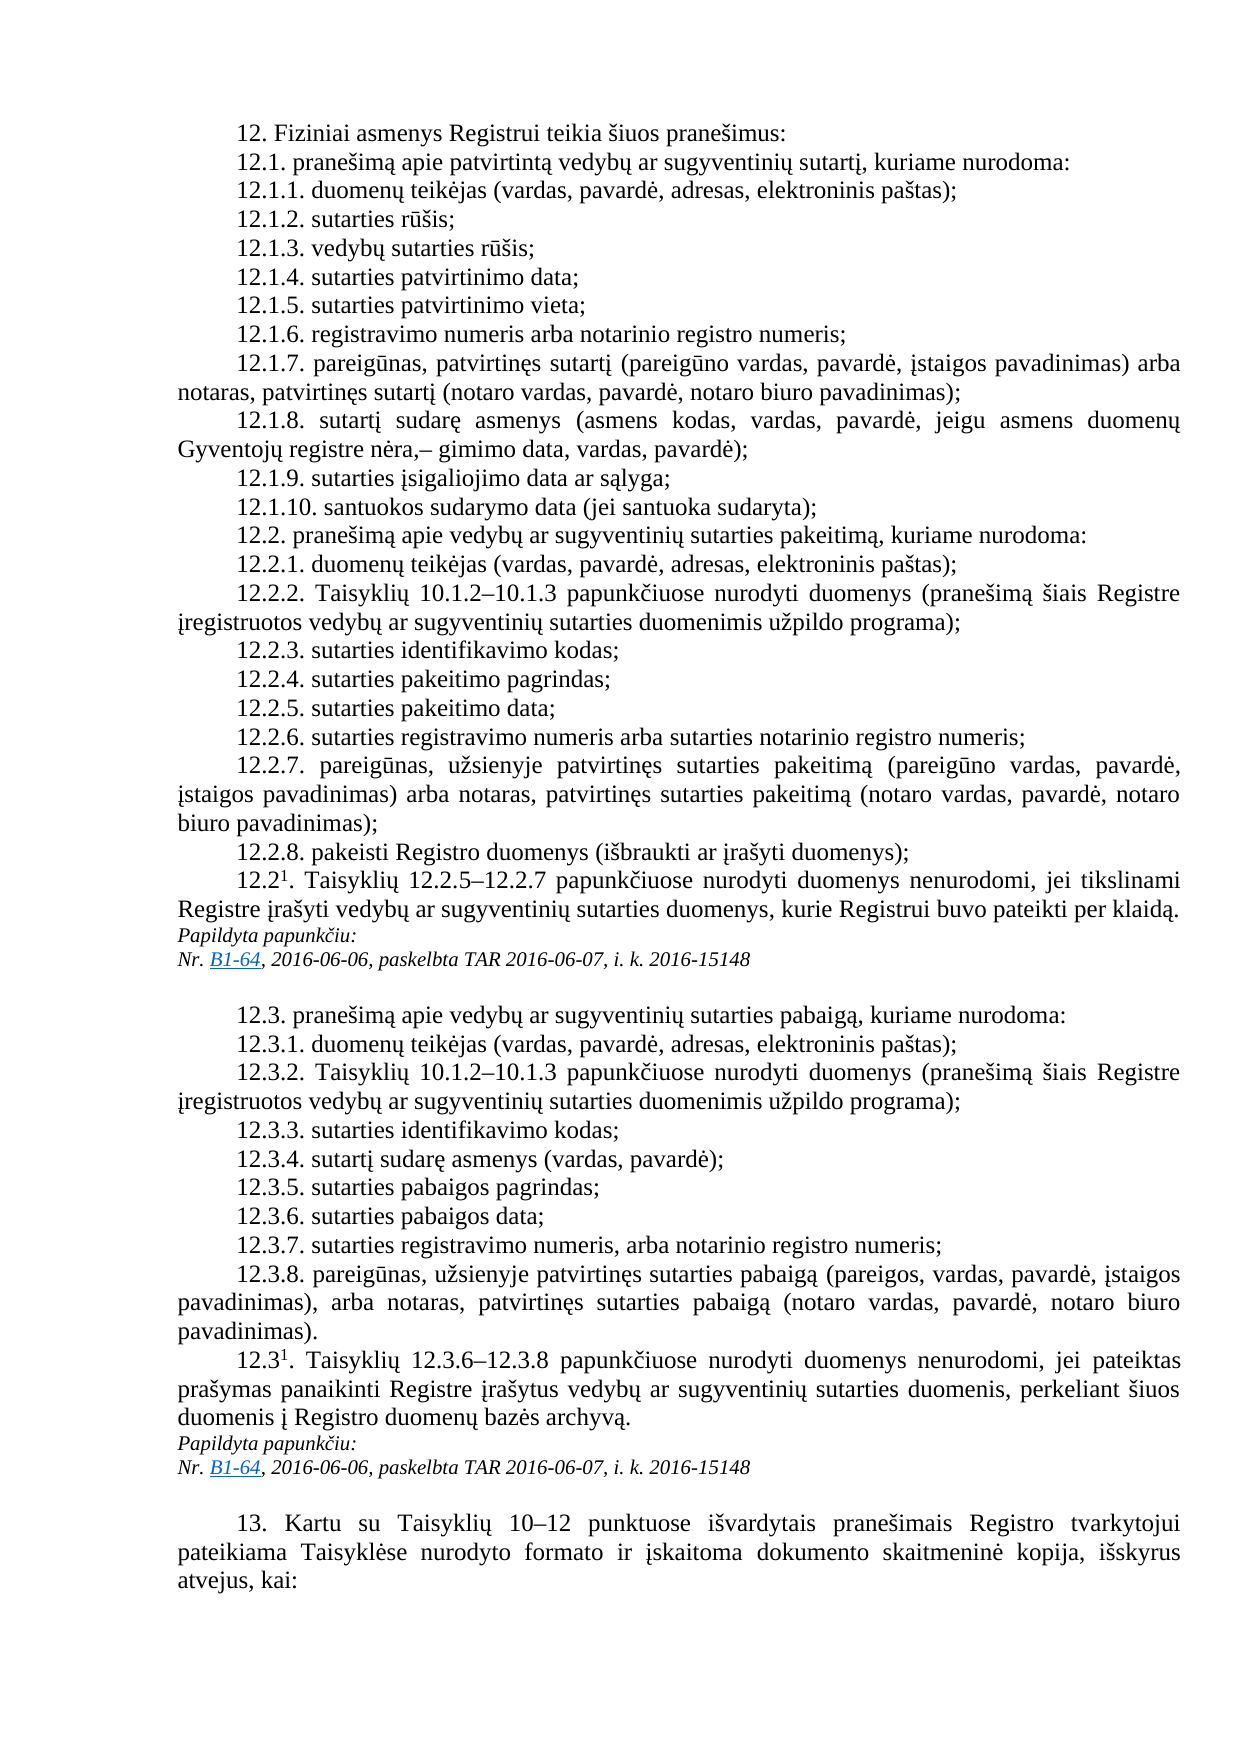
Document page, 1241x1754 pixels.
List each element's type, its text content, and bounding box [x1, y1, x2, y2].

text 12.31. Taisyklių 12.3.6–12.3.8 papunkčiuose nurodyti duomenys nenurodomi, jei pateiktas prašymas panaikinti Registre įrašytus vedybų ar sugyventinių sutarties duomenis, perkeliant šiuos duomenis į Registro duomenų bazės archyvą. [177, 1345, 1181, 1431]
text 12.2.1. duomenų teikėjas (vardas, pavardė, adresas, elektroninis paštas); [177, 549, 1181, 578]
text 12.3.2. Taisyklių 10.1.2–10.1.3 papunkčiuose nurodyti duomenys (pranešimą šiais Registre įregistruotos vedybų ar sugyventinių sutarties duomenimis užpildo programa); [177, 1057, 1181, 1115]
text 12.2.2. Taisyklių 10.1.2–10.1.3 papunkčiuose nurodyti duomenys (pranešimą šiais Registre įregistruotos vedybų ar sugyventinių sutarties duomenimis užpildo programa); [177, 578, 1181, 636]
text Nr. B1-64, 2016-06-06, paskelbta TAR 2016-06-07, i. k. 2016-15148 [177, 1455, 1181, 1479]
text 12.1.9. sutarties įsigaliojimo data ar sąlyga; [177, 463, 1181, 492]
text 12.2.8. pakeisti Registro duomenys (išbraukti ar įrašyti duomenys); [177, 837, 1181, 866]
text 12.3.3. sutarties identifikavimo kodas; [177, 1115, 1181, 1144]
text 12.1.6. registravimo numeris arba notarinio registro numeris; [177, 319, 1181, 348]
text 12.2. pranešimą apie vedybų ar sugyventinių sutarties pakeitimą, kuriame nurodoma: [177, 521, 1181, 549]
text 12.21. Taisyklių 12.2.5–12.2.7 papunkčiuose nurodyti duomenys nenurodomi, jei tikslinami Registre įrašyti vedybų ar sugyventinių sutarties duomenys, kurie Registrui buvo pateikti per klaidą. [177, 866, 1181, 923]
text 12.1.8. sutartį sudarę asmenys (asmens kodas, vardas, pavardė, jeigu asmens duomenų Gyventojų registre nėra,– gimimo data, vardas, pavardė); [177, 406, 1181, 463]
text Papildyta papunkčiu: [177, 923, 1181, 947]
text 12.1.1. duomenų teikėjas (vardas, pavardė, adresas, elektroninis paštas); [177, 176, 1181, 204]
text 12.3.5. sutarties pabaigos pagrindas; [177, 1172, 1181, 1201]
text 12.3.1. duomenų teikėjas (vardas, pavardė, adresas, elektroninis paštas); [177, 1029, 1181, 1057]
text 12.3.4. sutartį sudarę asmenys (vardas, pavardė); [177, 1144, 1181, 1172]
text 12.1.7. pareigūnas, patvirtinęs sutartį (pareigūno vardas, pavardė, įstaigos pavadinimas) arba notaras, patvirtinęs sutartį (notaro vardas, pavardė, notaro biuro pavadinimas); [177, 348, 1181, 406]
text 12.1. pranešimą apie patvirtintą vedybų ar sugyventinių sutartį, kuriame nurodoma: [177, 147, 1181, 176]
text 12.2.3. sutarties identifikavimo kodas; [177, 636, 1181, 664]
text 12.1.2. sutarties rūšis; [177, 204, 1181, 233]
text 12.2.4. sutarties pakeitimo pagrindas; [177, 664, 1181, 693]
text 12.1.3. vedybų sutarties rūšis; [177, 233, 1181, 262]
text 12.3.6. sutarties pabaigos data; [177, 1201, 1181, 1230]
text 12. Fiziniai asmenys Registrui teikia šiuos pranešimus: [177, 118, 1181, 147]
text 12.3.7. sutarties registravimo numeris, arba notarinio registro numeris; [177, 1230, 1181, 1259]
text 12.1.10. santuokos sudarymo data (jei santuoka sudaryta); [177, 492, 1181, 521]
text 12.3.8. pareigūnas, užsienyje patvirtinęs sutarties pabaigą (pareigos, vardas, pavardė, įstaigos pavadinimas), arba notaras, patvirtinęs sutarties pabaigą (notaro vardas, pavardė, notaro biuro pavadinimas). [177, 1259, 1181, 1345]
text 12.1.4. sutarties patvirtinimo data; [177, 262, 1181, 291]
text 13. Kartu su Taisyklių 10–12 punktuose išvardytais pranešimais Registro tvarkytojui pateikiama Taisyklėse nurodyto formato ir įskaitoma dokumento skaitmeninė kopija, išskyrus atvejus, kai: [177, 1508, 1181, 1594]
text Papildyta papunkčiu: [177, 1431, 1181, 1455]
text 12.2.6. sutarties registravimo numeris arba sutarties notarinio registro numeris; [177, 722, 1181, 751]
text 12.1.5. sutarties patvirtinimo vieta; [177, 291, 1181, 319]
text Nr. B1-64, 2016-06-06, paskelbta TAR 2016-06-07, i. k. 2016-15148 [177, 947, 1181, 971]
text 12.2.7. pareigūnas, užsienyje patvirtinęs sutarties pakeitimą (pareigūno vardas, pavardė, įstaigos pavadinimas) arba notaras, patvirtinęs sutarties pakeitimą (notaro vardas, pavardė, notaro biuro pavadinimas); [177, 751, 1181, 837]
text 12.3. pranešimą apie vedybų ar sugyventinių sutarties pabaigą, kuriame nurodoma: [177, 1000, 1181, 1029]
text 12.2.5. sutarties pakeitimo data; [177, 693, 1181, 722]
